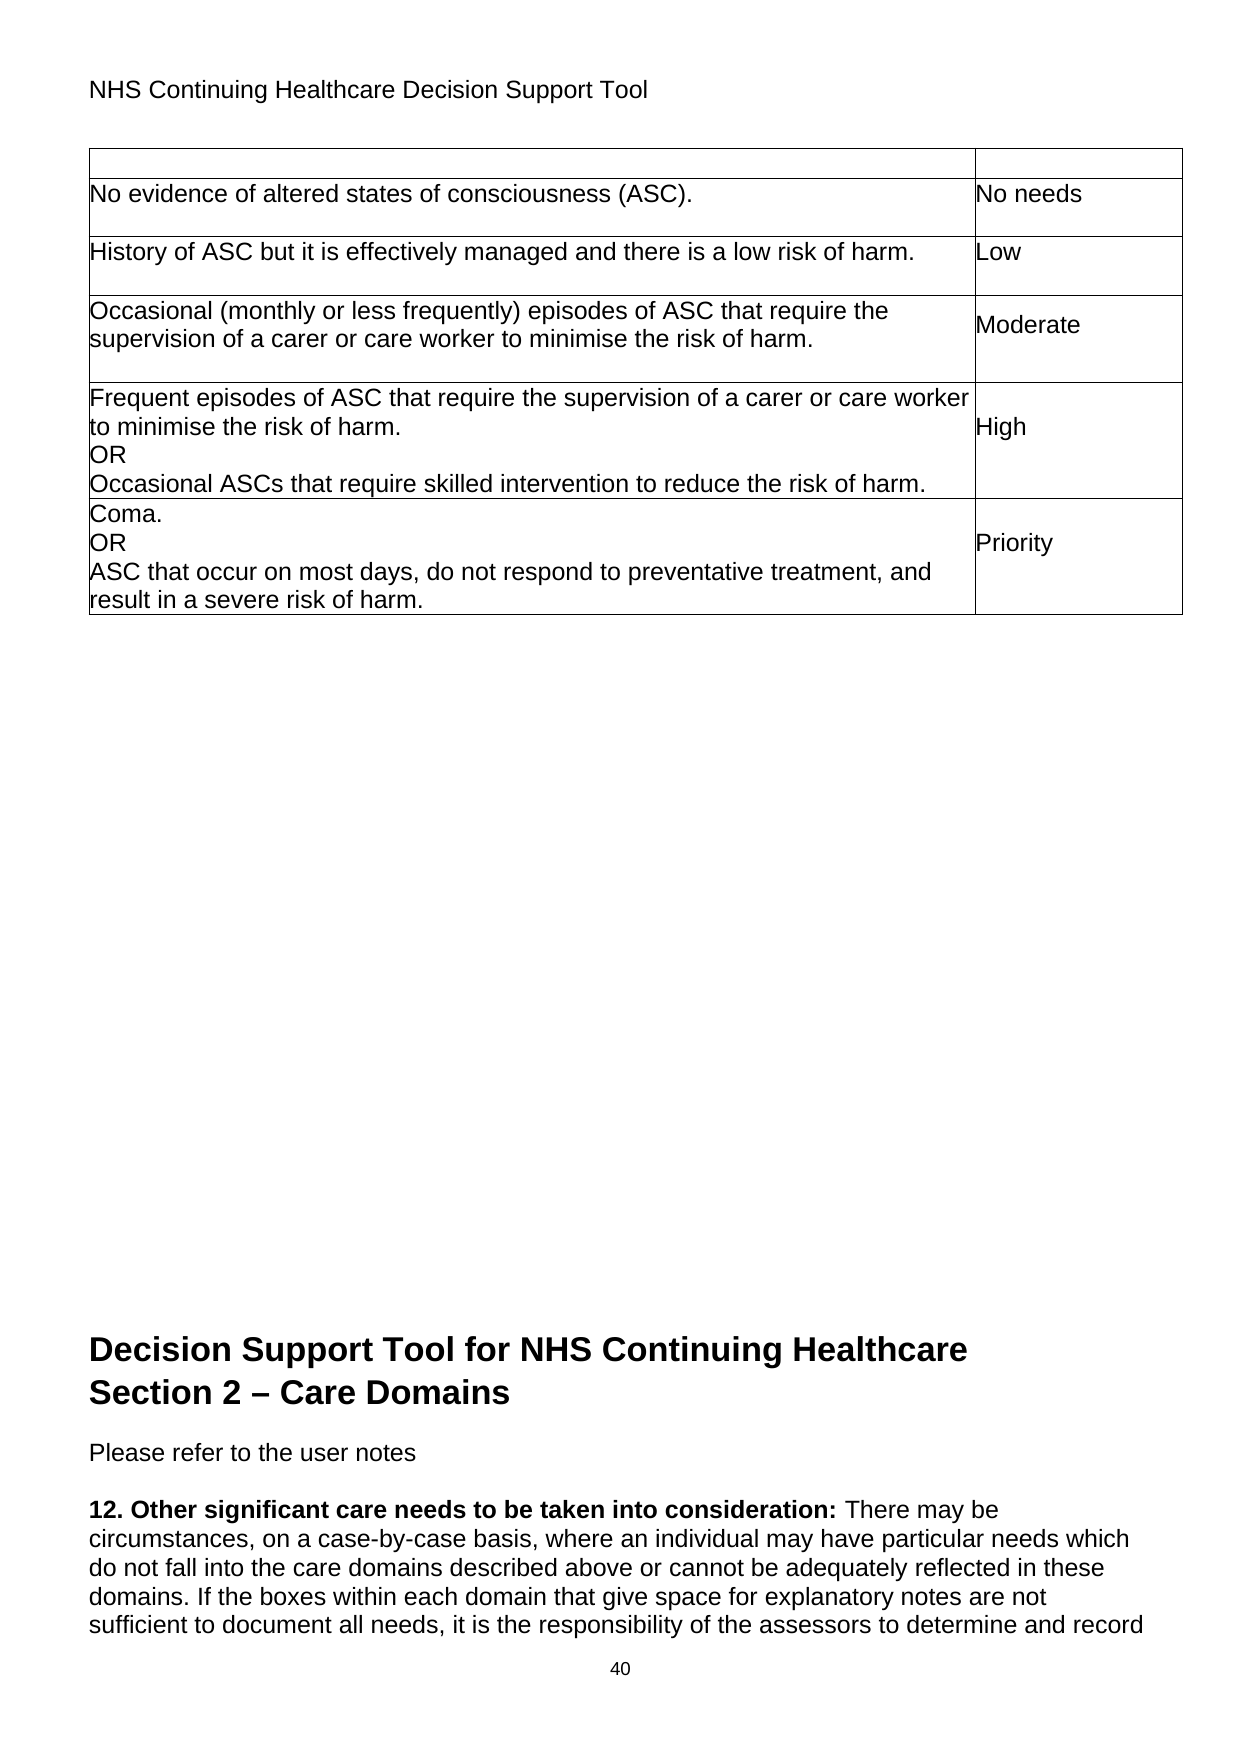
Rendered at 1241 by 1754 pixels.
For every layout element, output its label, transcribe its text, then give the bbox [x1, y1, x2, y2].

table_cell Moderate [976, 296, 1182, 382]
table_cell Priority [976, 499, 1182, 614]
table_cell Coma. OR ASC that occur on most days, do not respond to preventative treatment, and result in a severe risk of harm. [90, 499, 975, 614]
text 12. Other significant care needs to be taken into consideration: There may be circumstances, on a case-by-case basis, where an individual may have particular needs which do not fall into the care domains described above or cannot be adequately reflected in these domains. If the boxes within each domain that give space for explanatory notes are not sufficient to document all needs, it is the responsibility of the assessors to determine and record [89, 1495, 1152, 1639]
text Please refer to the user notes [89, 1438, 1152, 1467]
table_cell History of ASC but it is effectively managed and there is a low risk of harm. [90, 237, 975, 294]
table_cell Frequent episodes of ASC that require the supervision of a carer or care worker to minimise the risk of harm. OR Occasional ASCs that require skilled intervention to reduce the risk of harm. [90, 383, 975, 498]
table_cell No evidence of altered states of consciousness (ASC). [90, 179, 975, 236]
subtitle Decision Support Tool for NHS Continuing Healthcare Section 2 – Care Domains [89, 1327, 1152, 1413]
table_header [90, 149, 975, 177]
table_header [976, 149, 1182, 177]
table_cell Occasional (monthly or less frequently) episodes of ASC that require the supervision of a carer or care worker to minimise the risk of harm. [90, 296, 975, 382]
table_cell High [976, 383, 1182, 498]
table_cell No needs [976, 179, 1182, 236]
table_cell Low [976, 237, 1182, 294]
